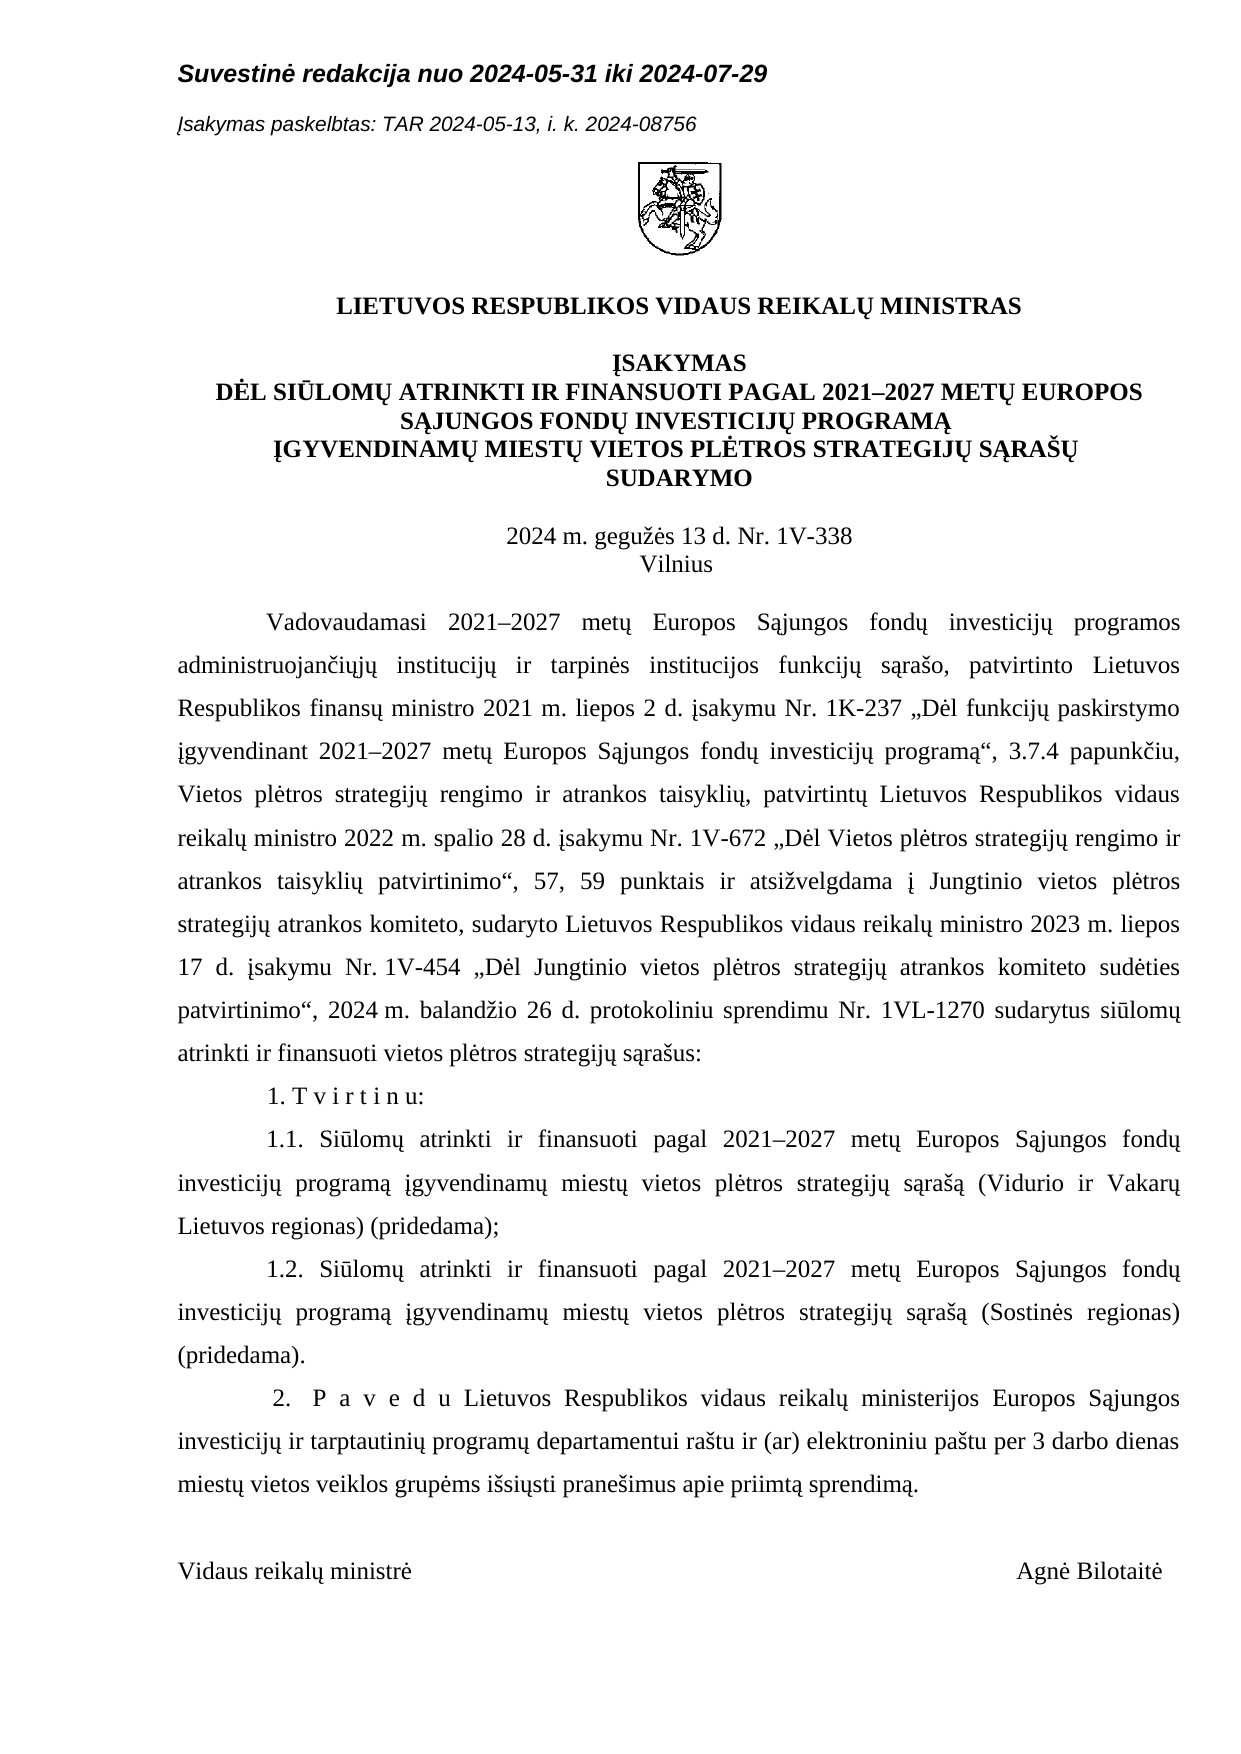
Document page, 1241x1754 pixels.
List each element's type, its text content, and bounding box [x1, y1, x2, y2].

text 2. P a v e d u Lietuvos Respublikos vidaus reikalų ministerijos Europos Sąjungos investicijų ir tarptautinių programų departamentui raštu ir (ar) elektroniniu paštu per 3 darbo dienas miestų vietos veiklos grupėms išsiųsti pranešimus apie priimtą sprendimą. [177, 1383, 1181, 1498]
text 1. T v i r t i n u: [254, 1081, 1181, 1110]
text ĮGYVENDINAMŲ MIESTŲ VIETOS PLĖTROS STRATEGIJŲ SĄRAŠŲ [177, 434, 1181, 463]
text 1.1. Siūlomų atrinkti ir finansuoti pagal 2021–2027 metų Europos Sąjungos fondų investicijų programą įgyvendinamų miestų vietos plėtros strategijų sąrašą (Vidurio ir Vakarų Lietuvos regionas) (pridedama); [177, 1124, 1181, 1239]
text SUDARYMO [177, 463, 1181, 492]
text Suvestinė redakcija nuo 2024-05-31 iki 2024-07-29 [177, 59, 1181, 88]
text ĮSAKYMAS [177, 348, 1181, 377]
text LIETUVOS RESPUBLIKOS VIDAUS REIKALŲ MINISTRAS [177, 291, 1181, 319]
text 1.2. Siūlomų atrinkti ir finansuoti pagal 2021–2027 metų Europos Sąjungos fondų investicijų programą įgyvendinamų miestų vietos plėtros strategijų sąrašą (Sostinės regionas) (pridedama). [177, 1254, 1181, 1369]
text Vidaus reikalų ministrė Agnė Bilotaitė [177, 1556, 1181, 1584]
text 2024 m. gegužės 13 d. Nr. 1V-338 [177, 521, 1181, 549]
text DĖL SIŪLOMŲ ATRINKTI IR FINANSUOTI PAGAL 2021–2027 METŲ EUROPOS SĄJUNGOS FONDŲ INVESTICIJŲ PROGRAMĄ [177, 377, 1181, 434]
text Įsakymas paskelbtas: TAR 2024-05-13, i. k. 2024-08756 [177, 112, 1181, 136]
text Vilnius [177, 549, 1181, 578]
text Vadovaudamasi 2021–2027 metų Europos Sąjungos fondų investicijų programos administruojančiųjų institucijų ir tarpinės institucijos funkcijų sąrašo, patvirtinto Lietuvos Respublikos finansų ministro 2021 m. liepos 2 d. įsakymu Nr. 1K-237 „Dėl funkcijų paskirstymo įgyvendinant 2021–2027 metų Europos Sąjungos fondų investicijų programą“, 3.7.4 papunkčiu, Vietos plėtros strategijų rengimo ir atrankos taisyklių, patvirtintų Lietuvos Respublikos vidaus reikalų ministro 2022 m. spalio 28 d. įsakymu Nr. 1V-672 „Dėl Vietos plėtros strategijų rengimo ir atrankos taisyklių patvirtinimo“, 57, 59 punktais ir atsižvelgdama į Jungtinio vietos plėtros strategijų atrankos komiteto, sudaryto Lietuvos Respublikos vidaus reikalų ministro 2023 m. liepos 17 d. įsakymu Nr. 1V-454 „Dėl Jungtinio vietos plėtros strategijų atrankos komiteto sudėties patvirtinimo“, 2024 m. balandžio 26 d. protokoliniu sprendimu Nr. 1VL-1270 sudarytus siūlomų atrinkti ir finansuoti vietos plėtros strategijų sąrašus: [177, 607, 1181, 1067]
